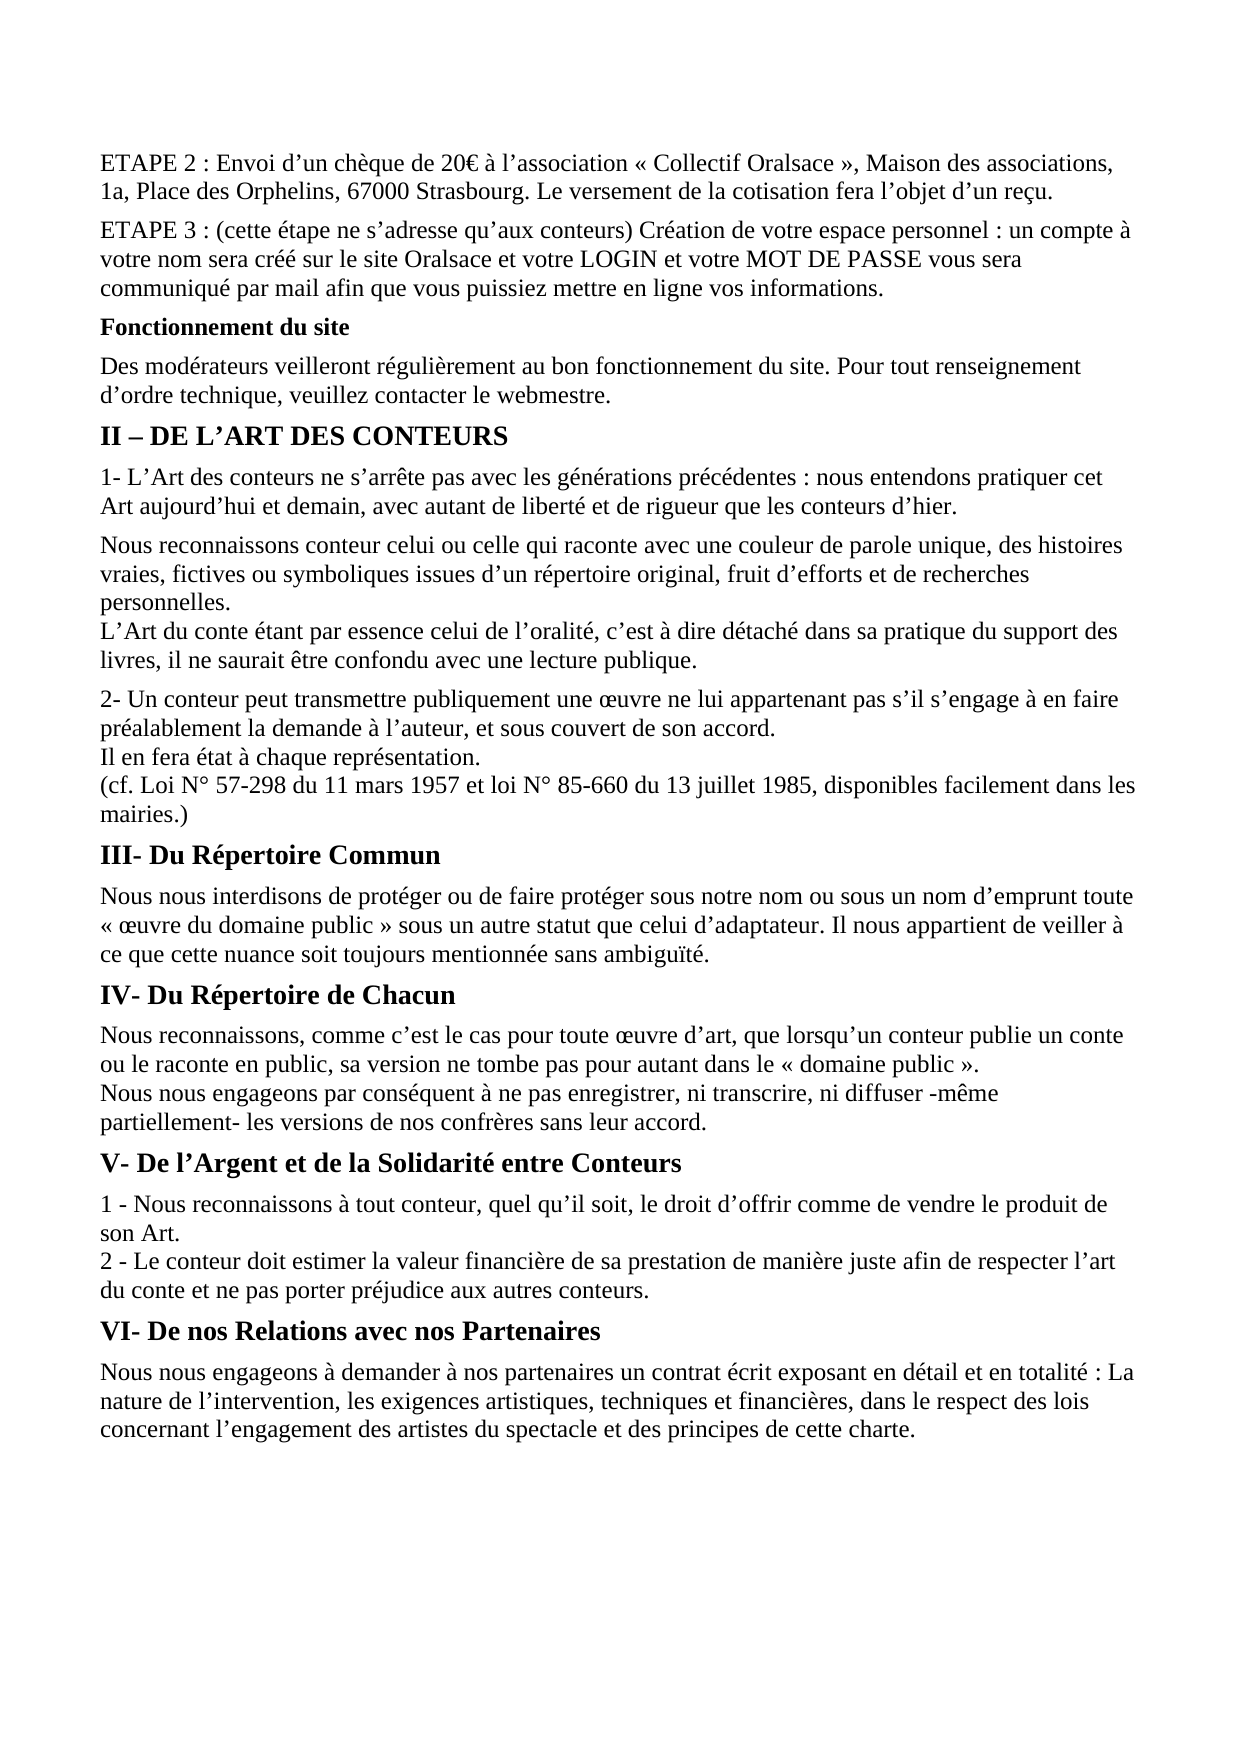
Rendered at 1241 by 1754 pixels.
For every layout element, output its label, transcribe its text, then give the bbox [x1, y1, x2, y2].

text 1 - Nous reconnaissons à tout conteur, quel qu’il soit, le droit d’offrir comme de vendre le produit de son Art. 2 - Le conteur doit estimer la valeur financière de sa prestation de manière juste afin de respecter l’art du conte et ne pas porter préjudice aux autres conteurs. [100, 1189, 1139, 1304]
text ETAPE 2 : Envoi d’un chèque de 20€ à l’association « Collectif Oralsace », Maison des associations, 1a, Place des Orphelins, 67000 Strasbourg. Le versement de la cotisation fera l’objet d’un reçu. [100, 148, 1139, 205]
subtitle IV- Du Répertoire de Chacun [100, 978, 1139, 1010]
text 2- Un conteur peut transmettre publiquement une œuvre ne lui appartenant pas s’il s’engage à en faire préalablement la demande à l’auteur, et sous couvert de son accord. Il en fera état à chaque représentation. (cf. Loi N° 57-298 du 11 mars 1957 et loi N° 85-660 du 13 juillet 1985, disponibles facilement dans les mairies.) [100, 684, 1139, 828]
subtitle III- Du Répertoire Commun [100, 838, 1139, 871]
subtitle II – DE L’ART DES CONTEURS [100, 419, 1139, 452]
text Nous reconnaissons, comme c’est le cas pour toute œuvre d’art, que lorsqu’un conteur publie un conte ou le raconte en public, sa version ne tombe pas pour autant dans le « domaine public ». Nous nous engageons par conséquent à ne pas enregistrer, ni transcrire, ni diffuser -même partiellement- les versions de nos confrères sans leur accord. [100, 1021, 1139, 1136]
text Nous reconnaissons conteur celui ou celle qui raconte avec une couleur de parole unique, des histoires vraies, fictives ou symboliques issues d’un répertoire original, fruit d’efforts et de recherches personnelles. L’Art du conte étant par essence celui de l’oralité, c’est à dire détaché dans sa pratique du support des livres, il ne saurait être confondu avec une lecture publique. [100, 530, 1139, 674]
text Nous nous engageons à demander à nos partenaires un contrat écrit exposant en détail et en totalité : La nature de l’intervention, les exigences artistiques, techniques et financières, dans le respect des lois concernant l’engagement des artistes du spectacle et des principes de cette charte. [100, 1357, 1139, 1443]
subtitle VI- De nos Relations avec nos Partenaires [100, 1314, 1139, 1347]
text Des modérateurs veilleront régulièrement au bon fonctionnement du site. Pour tout renseignement d’ordre technique, veuillez contacter le webmestre. [100, 351, 1139, 409]
subtitle V- De l’Argent et de la Solidarité entre Conteurs [100, 1146, 1139, 1178]
text ETAPE 3 : (cette étape ne s’adresse qu’aux conteurs) Création de votre espace personnel : un compte à votre nom sera créé sur le site Oralsace et votre LOGIN et votre MOT DE PASSE vous sera communiqué par mail afin que vous puissiez mettre en ligne vos informations. [100, 216, 1139, 302]
text Nous nous interdisons de protéger ou de faire protéger sous notre nom ou sous un nom d’emprunt toute « œuvre du domaine public » sous un autre statut que celui d’adaptateur. Il nous appartient de veiller à ce que cette nuance soit toujours mentionnée sans ambiguïté. [100, 881, 1139, 967]
text 1- L’Art des conteurs ne s’arrête pas avec les générations précédentes : nous entendons pratiquer cet Art aujourd’hui et demain, avec autant de liberté et de rigueur que les conteurs d’hier. [100, 462, 1139, 519]
text Fonctionnement du site [100, 312, 1139, 341]
